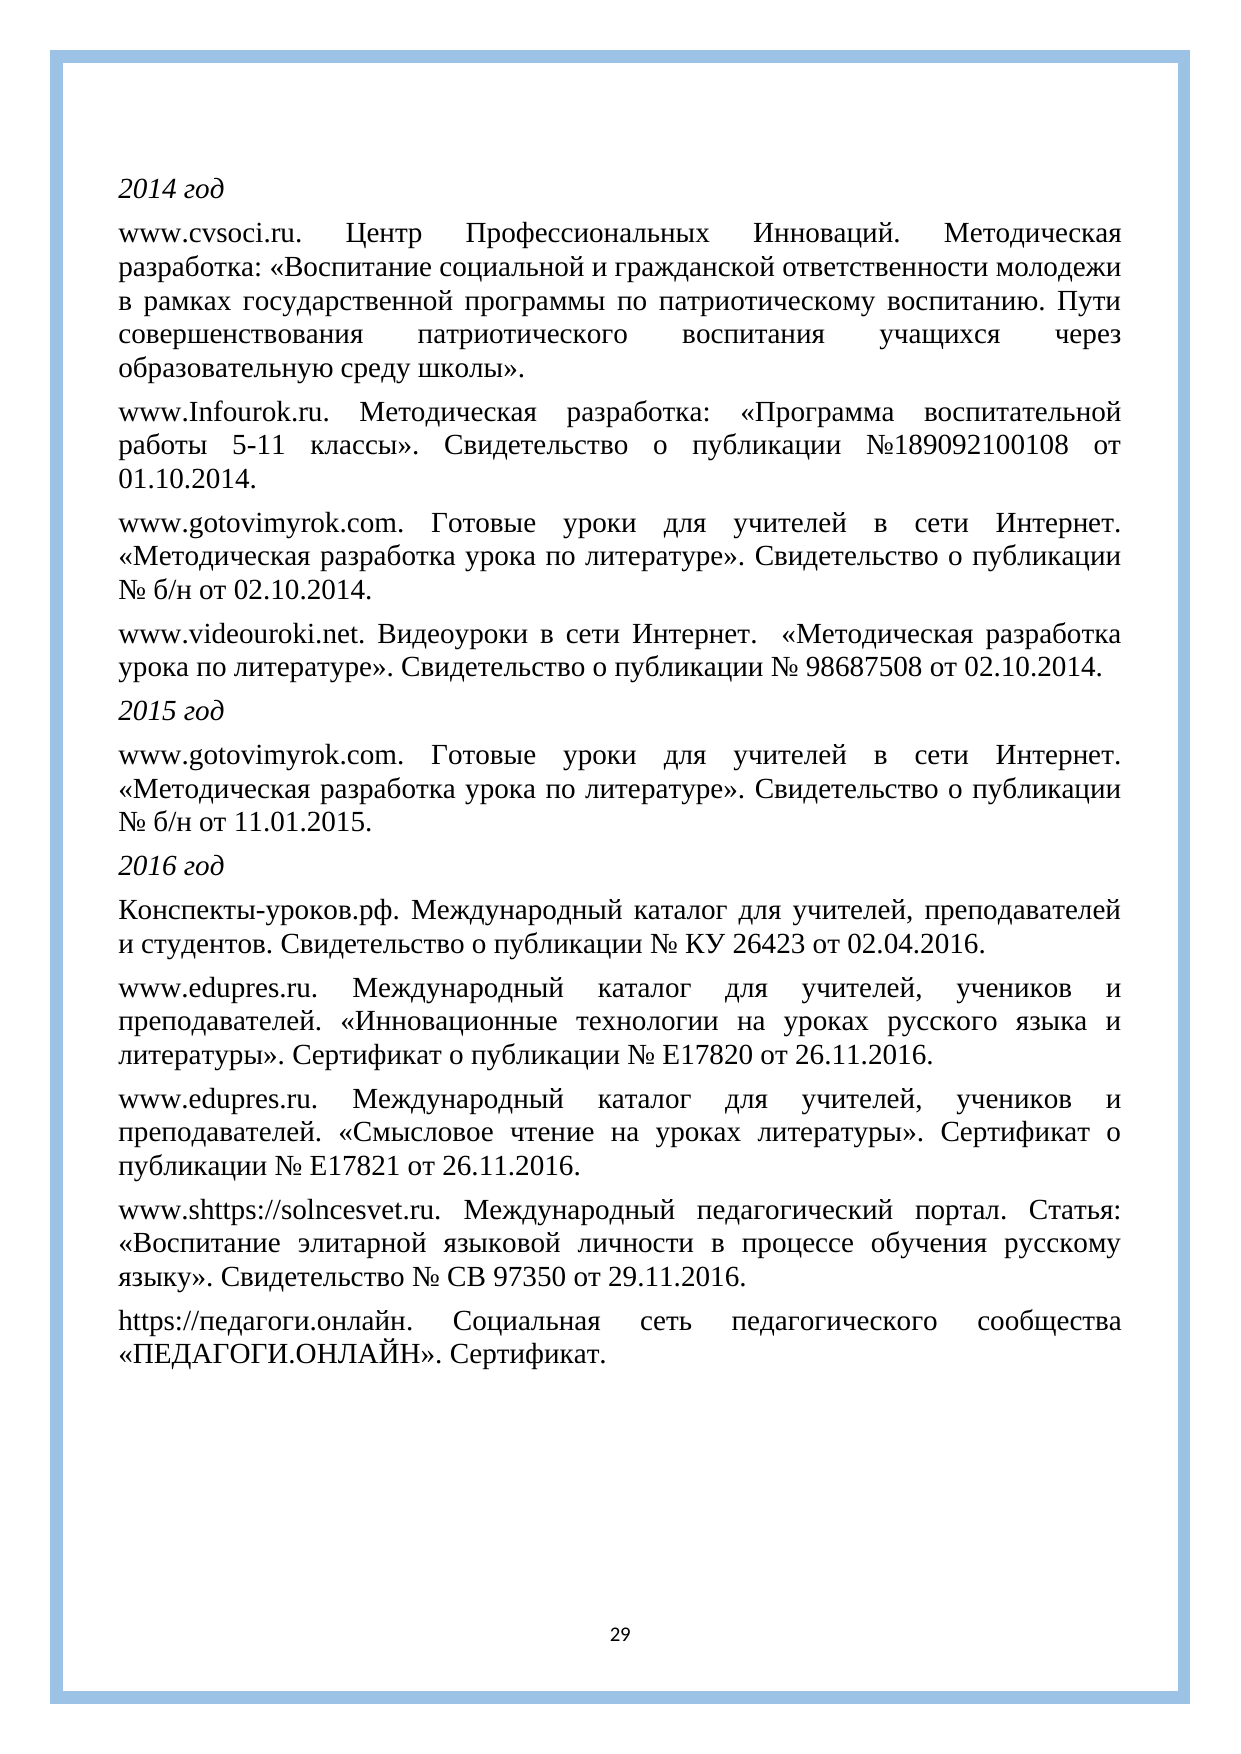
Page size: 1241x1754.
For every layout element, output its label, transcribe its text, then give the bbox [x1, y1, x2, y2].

text https://педагоги.онлайн. Социальная сеть педагогического сообщества «ПЕДАГОГИ.ОНЛАЙН». Сертификат. [118, 1303, 1122, 1370]
text www.videouroki.net. Видеоуроки в сети Интернет. «Методическая разработка урока по литературе». Свидетельство о публикации № 98687508 от 02.10.2014. [118, 616, 1122, 683]
text 2016 год [118, 848, 1122, 882]
text www.Infourok.ru. Методическая разработка: «Программа воспитательной работы 5-11 классы». Свидетельство о публикации №189092100108 от 01.10.2014. [118, 394, 1122, 494]
text 2014 год [118, 172, 1122, 205]
text www.cvsoci.ru. Центр Профессиональных Инноваций. Методическая разработка: «Воспитание социальной и гражданской ответственности молодежи в рамках государственной программы по патриотическому воспитанию. Пути совершенствования патриотического воспитания учащихся через образовательную среду школы». [118, 216, 1122, 383]
text www.edupres.ru. Международный каталог для учителей, учеников и преподавателей. «Смысловое чтение на уроках литературы». Сертификат о публикации № Е17821 от 26.11.2016. [118, 1081, 1122, 1181]
text www.gotovimyrok.com. Готовые уроки для учителей в сети Интернет. «Методическая разработка урока по литературе». Свидетельство о публикации № б/н от 11.01.2015. [118, 737, 1122, 838]
text 2015 год [118, 693, 1122, 727]
text www.gotovimyrok.com. Готовые уроки для учителей в сети Интернет. «Методическая разработка урока по литературе». Свидетельство о публикации № б/н от 02.10.2014. [118, 505, 1122, 605]
text www.shttps://solncesvet.ru. Международный педагогический портал. Статья: «Воспитание элитарной языковой личности в процессе обучения русскому языку». Свидетельство № СВ 97350 от 29.11.2016. [118, 1192, 1122, 1292]
text Конспекты-уроков.рф. Международный каталог для учителей, преподавателей и студентов. Свидетельство о публикации № КУ 26423 от 02.04.2016. [118, 892, 1122, 959]
text www.edupres.ru. Международный каталог для учителей, учеников и преподавателей. «Инновационные технологии на уроках русского языка и литературы». Сертификат о публикации № Е17820 от 26.11.2016. [118, 970, 1122, 1070]
